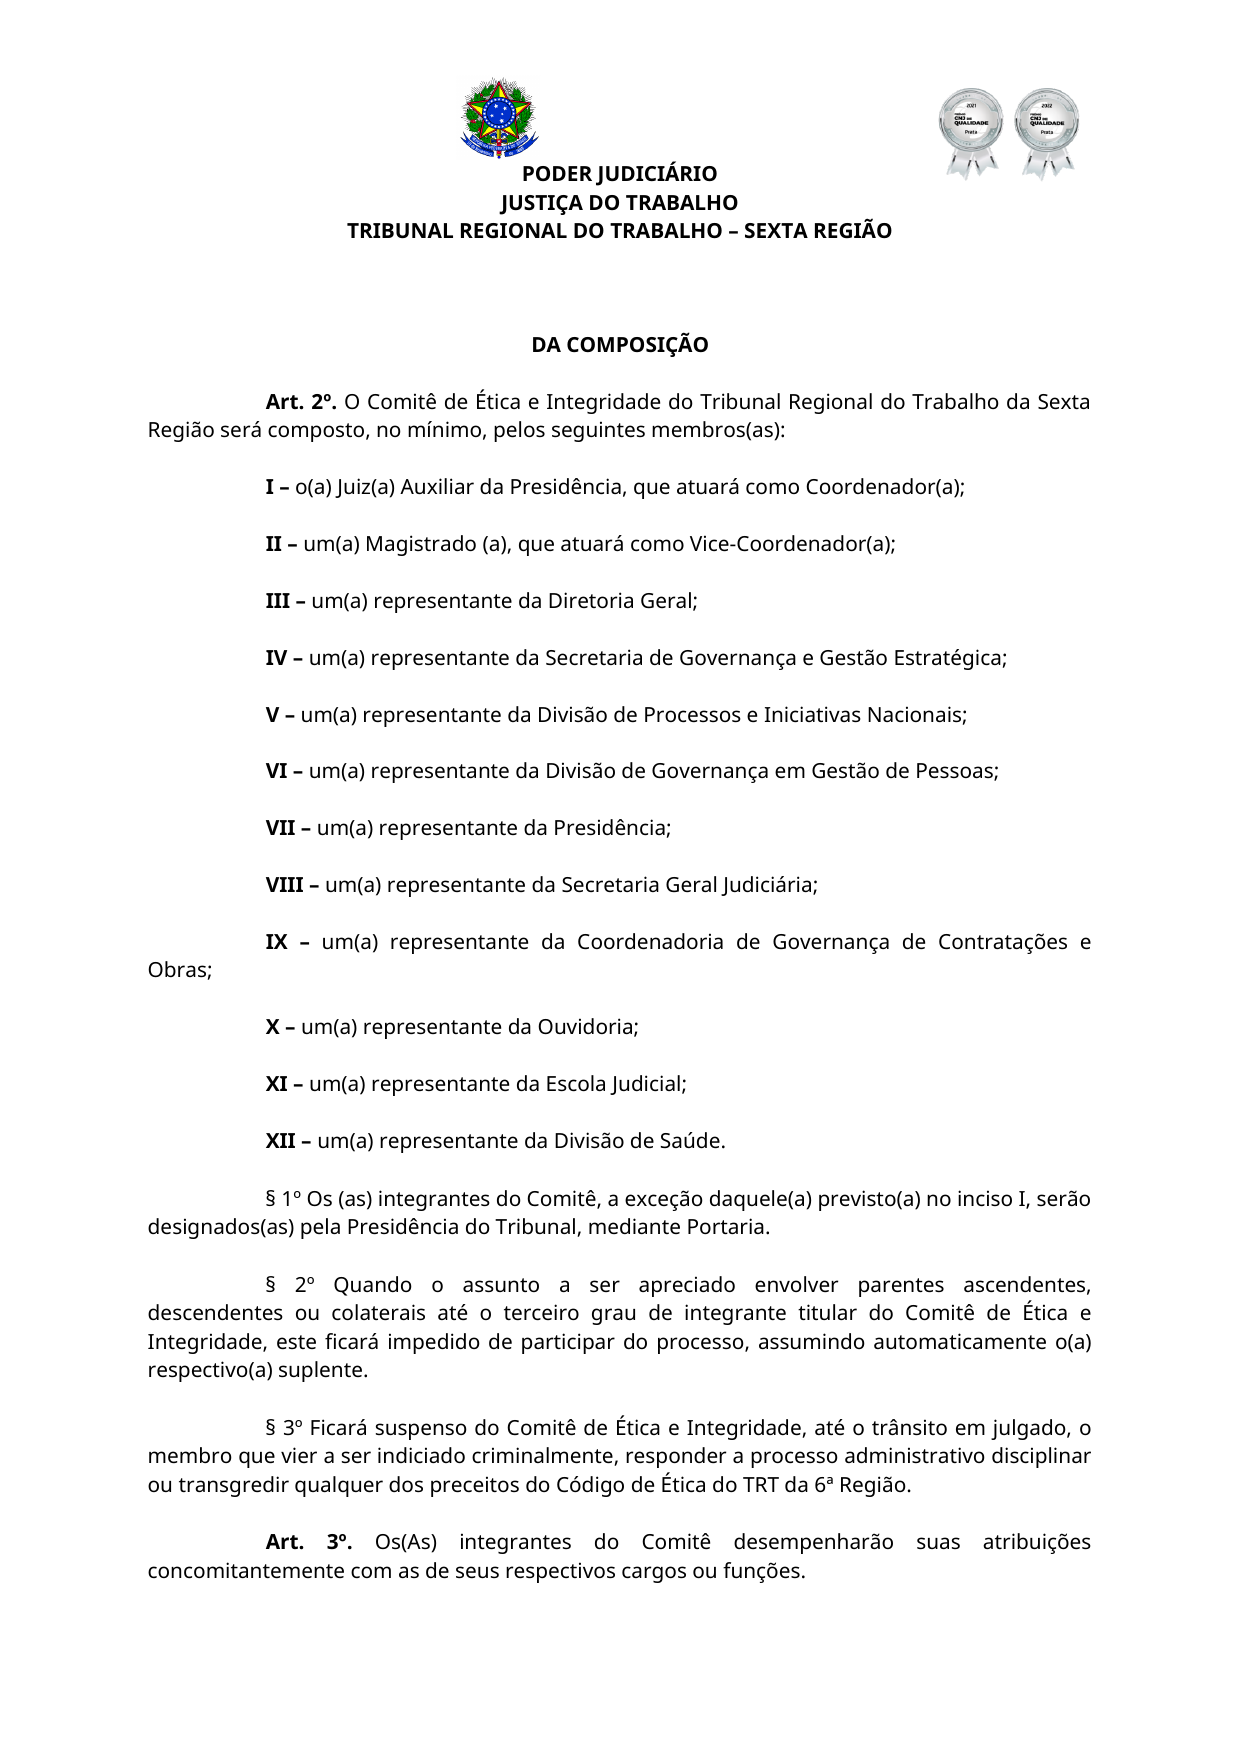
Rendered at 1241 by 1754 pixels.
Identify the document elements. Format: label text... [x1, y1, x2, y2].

text § 2º Quando o assunto a ser apreciado envolver parentes ascendentes, descendentes ou colaterais até o terceiro grau de integrante titular do Comitê de Ética e Integridade, este ficará impedido de participar do processo, assumindo automaticamente o(a) respectivo(a) suplente. [147, 1270, 1092, 1384]
text XII – um(a) representante da Divisão de Saúde. [147, 1126, 1092, 1155]
text § 3º Ficará suspenso do Comitê de Ética e Integridade, até o trânsito em julgado, o membro que vier a ser indiciado criminalmente, responder a processo administrativo disciplinar ou transgredir qualquer dos preceitos do Código de Ética do TRT da 6ª Região. [147, 1413, 1092, 1498]
text X – um(a) representante da Ouvidoria; [147, 1012, 1092, 1041]
text IX – um(a) representante da Coordenadoria de Governança de Contratações e Obras; [147, 927, 1092, 984]
text VIII – um(a) representante da Secretaria Geral Judiciária; [147, 870, 1092, 899]
picture [456, 75, 541, 160]
text VII – um(a) representante da Presidência; [147, 813, 1092, 842]
text Art. 2º. O Comitê de Ética e Integridade do Tribunal Regional do Trabalho da Sexta Região será composto, no mínimo, pelos seguintes membros(as): [147, 387, 1092, 444]
text DA COMPOSIÇÃO [147, 330, 1092, 358]
text XI – um(a) representante da Escola Judicial; [147, 1069, 1092, 1098]
text I – o(a) Juiz(a) Auxiliar da Presidência, que atuará como Coordenador(a); [147, 472, 1092, 501]
text III – um(a) representante da Diretoria Geral; [147, 586, 1092, 614]
text Art. 3º. Os(As) integrantes do Comitê desempenharão suas atribuições concomitantemente com as de seus respectivos cargos ou funções. [147, 1527, 1092, 1584]
text II – um(a) Magistrado (a), que atuará como Vice-Coordenador(a); [147, 529, 1092, 557]
picture [924, 88, 1080, 182]
text VI – um(a) representante da Divisão de Governança em Gestão de Pessoas; [147, 757, 1092, 785]
text IV – um(a) representante da Secretaria de Governança e Gestão Estratégica; [147, 643, 1092, 671]
text V – um(a) representante da Divisão de Processos e Iniciativas Nacionais; [147, 700, 1092, 728]
text § 1º Os (as) integrantes do Comitê, a exceção daquele(a) previsto(a) no inciso I, serão designados(as) pela Presidência do Tribunal, mediante Portaria. [147, 1184, 1092, 1241]
